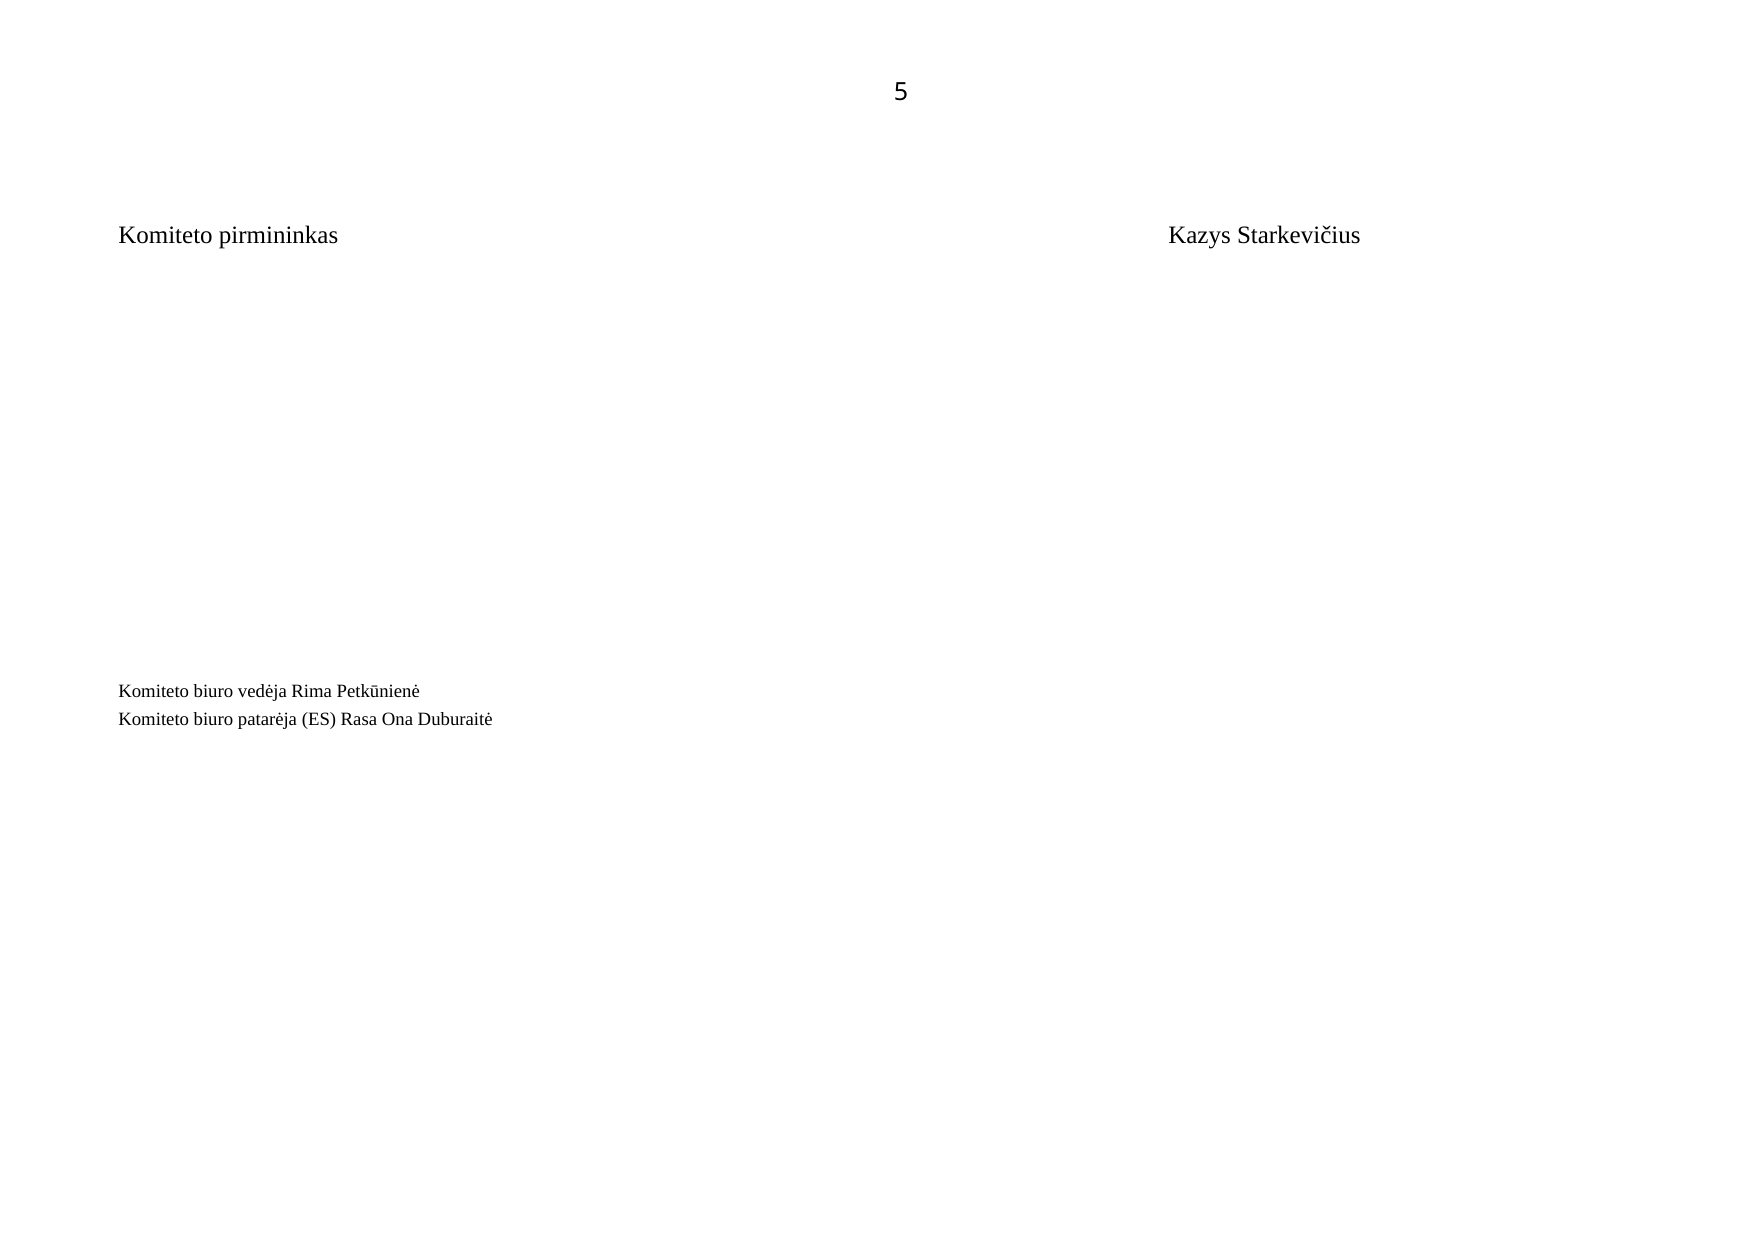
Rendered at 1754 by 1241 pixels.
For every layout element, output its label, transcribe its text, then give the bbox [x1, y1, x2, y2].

text Komiteto biuro vedėja Rima Petkūnienė [118, 680, 1683, 702]
text Komiteto biuro patarėja (ES) Rasa Ona Duburaitė [118, 702, 1683, 731]
text Komiteto pirmininkas Kazys Starkevičius [118, 220, 1683, 249]
